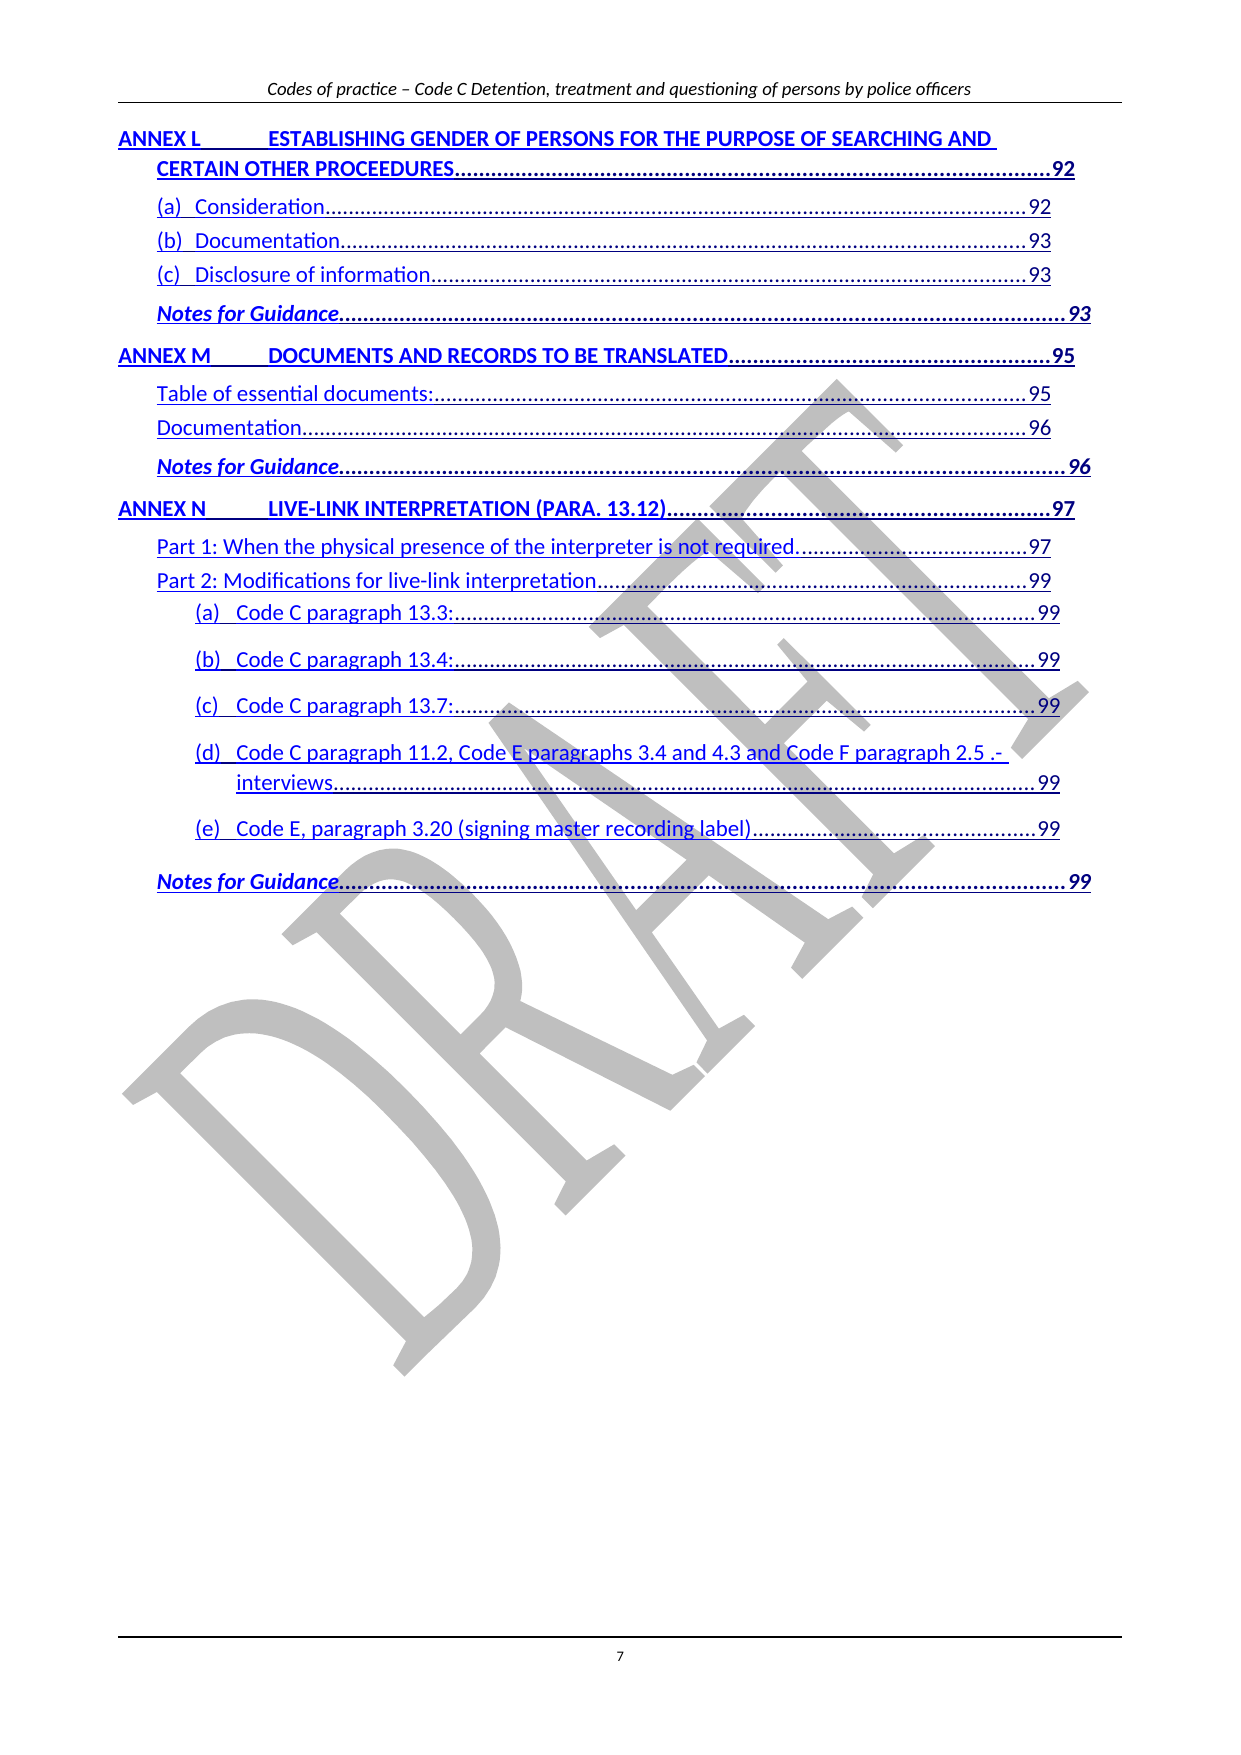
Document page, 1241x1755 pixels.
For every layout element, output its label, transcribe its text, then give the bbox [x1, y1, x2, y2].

text Table of essential documents: 95 [157, 379, 835, 404]
text (e) Code E, paragraph 3.20 (signing master recording label) 99 [195, 814, 567, 839]
text Part 1: When the physical presence of the interpreter is not required. 97 [157, 532, 682, 557]
text ANNEX N LIVE-LINK INTERPRETATION (PARA. 13.12) 97 [846, 494, 1075, 518]
text Documentation 96 [817, 413, 878, 438]
text Part 1: When the physical presence of the interpreter is not required. 97 [755, 532, 865, 557]
text (d) Code C paragraph 11.2, Code E paragraphs 3.4 and 4.3 and Code F paragraph 2.5 .- interviews 99 [563, 738, 759, 762]
text (b) Code C paragraph 13.4: 99 [195, 645, 666, 669]
text (a) Code C paragraph 13.3: 99 [950, 598, 1060, 623]
text Notes for Guidance 99 [443, 867, 604, 892]
text (b) Code C paragraph 13.4: 99 [687, 645, 796, 669]
text ANNEX N LIVE-LINK INTERPRETATION (PARA. 13.12) 97 [743, 494, 826, 518]
text (e) Code E, paragraph 3.20 (signing master recording label) 99 [675, 814, 836, 839]
text (d) Code C paragraph 11.2, Code E paragraphs 3.4 and 4.3 and Code F paragraph 2.5 .- interviews 99 [602, 764, 789, 792]
text Notes for Guidance 96 [157, 452, 762, 476]
text (b) Code C paragraph 13.4: 99 [792, 645, 977, 669]
text Notes for Guidance 99 [753, 867, 872, 892]
text Table of essential documents: 95 [838, 379, 1051, 404]
text Notes for Guidance 99 [157, 867, 347, 892]
text (c) Code C paragraph 13.7: 99 [195, 692, 713, 716]
text Notes for Guidance 99 [607, 867, 678, 892]
text (e) Code E, paragraph 3.20 (signing master recording label) 99 [856, 814, 1060, 839]
text Documentation 96 [157, 413, 801, 438]
text ANNEX M DOCUMENTS AND RECORDS TO BE TRANSLATED 95 [118, 341, 1075, 365]
text (c) Disclosure of information 93 [157, 261, 1051, 285]
text ANNEX L ESTABLISHING GENDER OF PERSONS FOR THE PURPOSE OF SEARCHING AND CERTAIN OTHER PROCEEDURES 92 [118, 124, 1075, 182]
text (b) Code C paragraph 13.4: 99 [997, 645, 1060, 669]
text Part 2: Modifications for live-link interpretation 99 [918, 566, 1051, 591]
text Part 2: Modifications for live-link interpretation 99 [664, 566, 754, 591]
text (d) Code C paragraph 11.2, Code E paragraphs 3.4 and 4.3 and Code F paragraph 2.5 .- interviews 99 [195, 738, 514, 762]
text Notes for Guidance 99 [694, 877, 731, 892]
text (a) Consideration 92 [157, 192, 1051, 217]
text (d) Code C paragraph 11.2, Code E paragraphs 3.4 and 4.3 and Code F paragraph 2.5 .- interviews 99 [785, 738, 1060, 792]
text (d) Code C paragraph 11.2, Code E paragraphs 3.4 and 4.3 and Code F paragraph 2.5 .- interviews 99 [195, 764, 538, 796]
text (a) Code C paragraph 13.3: 99 [648, 598, 931, 623]
text (c) Code C paragraph 13.7: 99 [839, 692, 1024, 716]
text (a) Code C paragraph 13.3: 99 [195, 598, 616, 623]
text Part 1: When the physical presence of the interpreter is not required. 97 [884, 532, 1051, 557]
text (e) Code E, paragraph 3.20 (signing master recording label) 99 [571, 814, 654, 839]
text (b) Documentation 93 [157, 227, 1051, 251]
text Notes for Guidance 99 [888, 867, 1104, 895]
text (c) Code C paragraph 13.7: 99 [734, 692, 796, 716]
text Notes for Guidance 96 [804, 452, 1104, 480]
text Part 2: Modifications for live-link interpretation 99 [157, 566, 648, 591]
text Documentation 96 [872, 413, 1051, 438]
text Notes for Guidance 99 [363, 880, 421, 892]
text Notes for Guidance 93 [157, 299, 1104, 327]
text Part 2: Modifications for live-link interpretation 99 [747, 566, 899, 591]
text ANNEX N LIVE-LINK INTERPRETATION (PARA. 13.12) 97 [118, 494, 720, 518]
